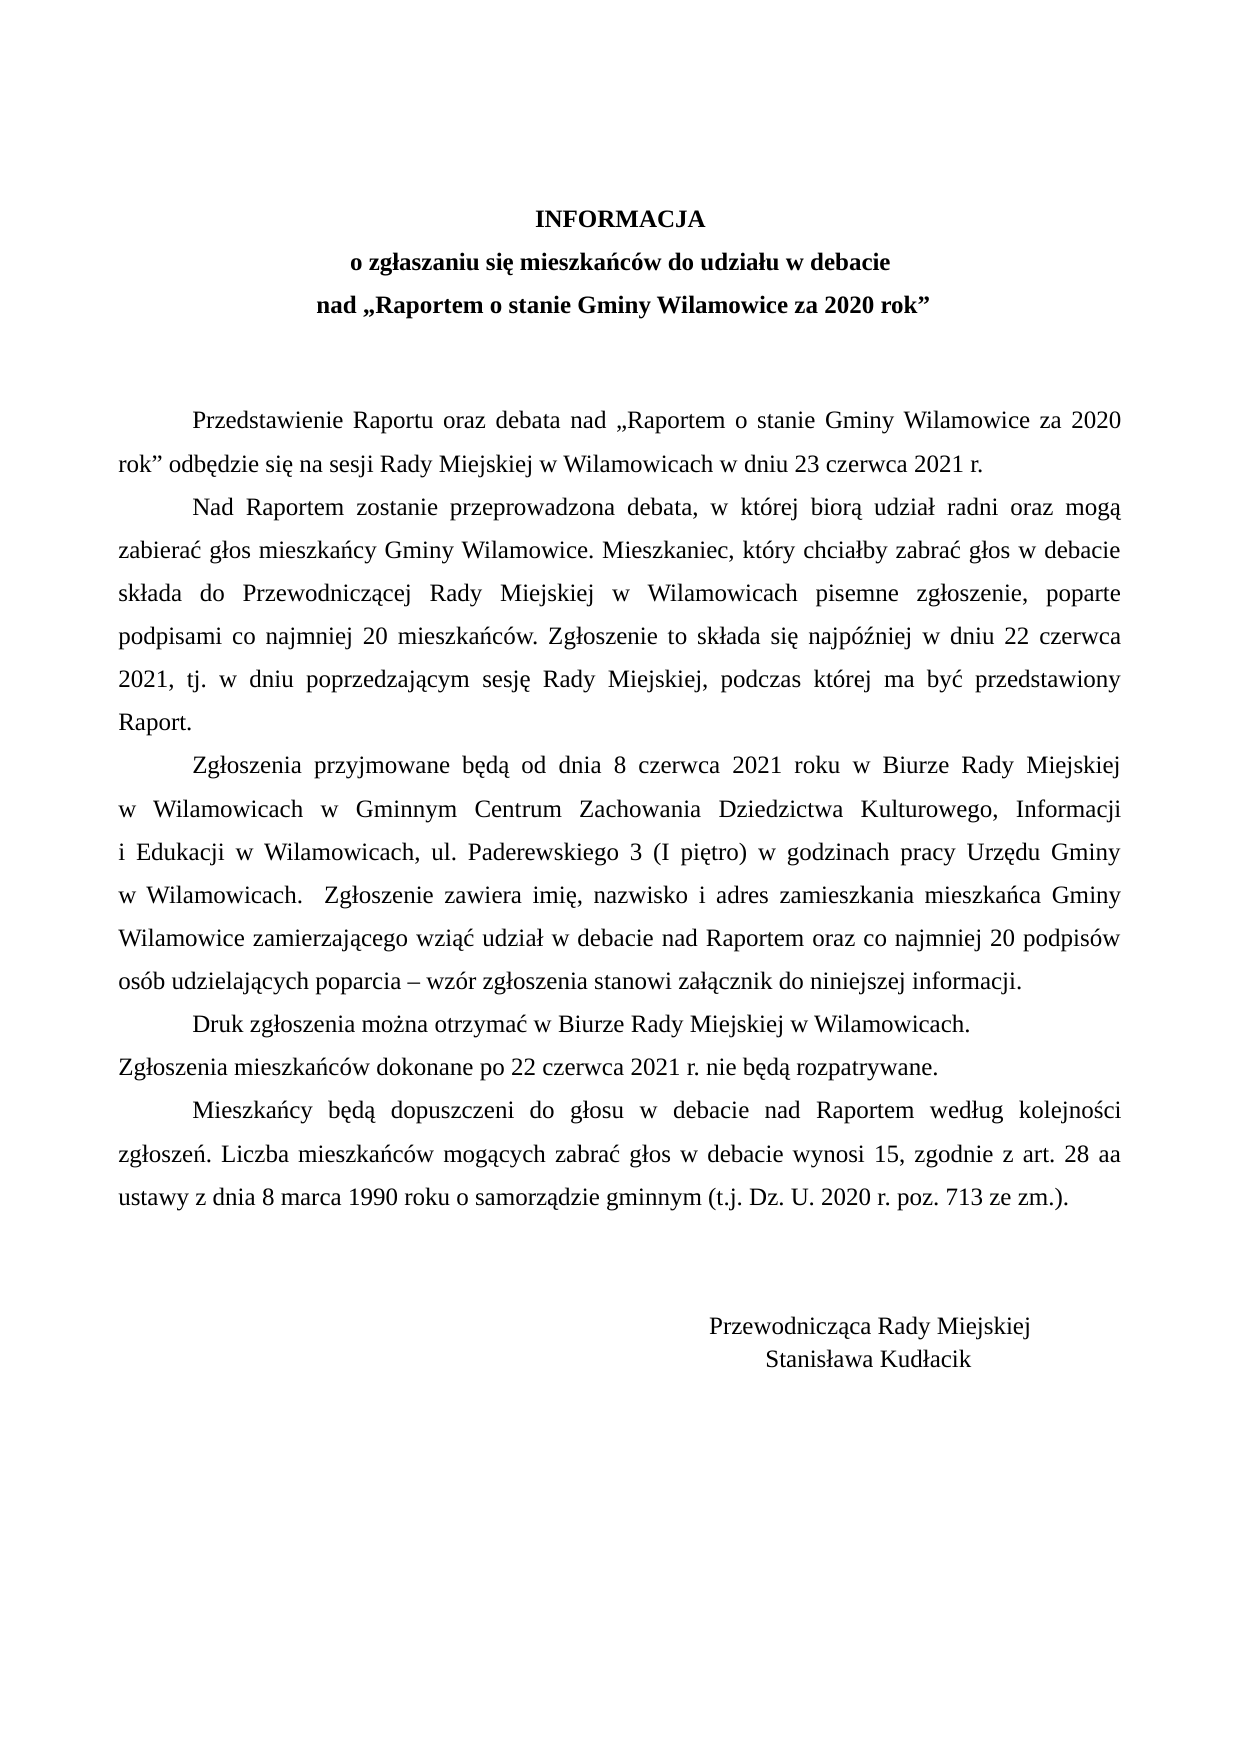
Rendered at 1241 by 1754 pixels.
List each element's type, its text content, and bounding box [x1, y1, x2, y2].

text nad „Raportem o stanie Gminy Wilamowice za 2020 rok” [118, 291, 1122, 319]
text Druk zgłoszenia można otrzymać w Biurze Rady Miejskiej w Wilamowicach. [118, 1009, 1122, 1038]
text Mieszkańcy będą dopuszczeni do głosu w debacie nad Raportem według kolejności zgłoszeń. Liczba mieszkańców mogących zabrać głos w debacie wynosi 15, zgodnie z art. 28 aa ustawy z dnia 8 marca 1990 roku o samorządzie gminnym (t.j. Dz. U. 2020 r. poz. 713 ze zm.). [118, 1096, 1122, 1211]
text Stanisława Kudłacik [118, 1344, 1122, 1373]
text Przedstawienie Raportu oraz debata nad „Raportem o stanie Gminy Wilamowice za 2020 rok” odbędzie się na sesji Rady Miejskiej w Wilamowicach w dniu 23 czerwca 2021 r. [118, 406, 1122, 477]
text Zgłoszenia przyjmowane będą od dnia 8 czerwca 2021 roku w Biurze Rady Miejskiej w Wilamowicach w Gminnym Centrum Zachowania Dziedzictwa Kulturowego, Informacji i Edukacji w Wilamowicach, ul. Paderewskiego 3 (I piętro) w godzinach pracy Urzędu Gminy w Wilamowicach. Zgłoszenie zawiera imię, nazwisko i adres zamieszkania mieszkańca Gminy Wilamowice zamierzającego wziąć udział w debacie nad Raportem oraz co najmniej 20 podpisów osób udzielających poparcia – wzór zgłoszenia stanowi załącznik do niniejszej informacji. [118, 751, 1122, 995]
text Przewodnicząca Rady Miejskiej [118, 1311, 1122, 1340]
text o zgłaszaniu się mieszkańców do udziału w debacie [118, 247, 1122, 276]
text INFORMACJA [118, 204, 1122, 233]
text Nad Raportem zostanie przeprowadzona debata, w której biorą udział radni oraz mogą zabierać głos mieszkańcy Gminy Wilamowice. Mieszkaniec, który chciałby zabrać głos w debacie składa do Przewodniczącej Rady Miejskiej w Wilamowicach pisemne zgłoszenie, poparte podpisami co najmniej 20 mieszkańców. Zgłoszenie to składa się najpóźniej w dniu 22 czerwca 2021, tj. w dniu poprzedzającym sesję Rady Miejskiej, podczas której ma być przedstawiony Raport. [118, 492, 1122, 736]
text Zgłoszenia mieszkańców dokonane po 22 czerwca 2021 r. nie będą rozpatrywane. [118, 1052, 1122, 1081]
